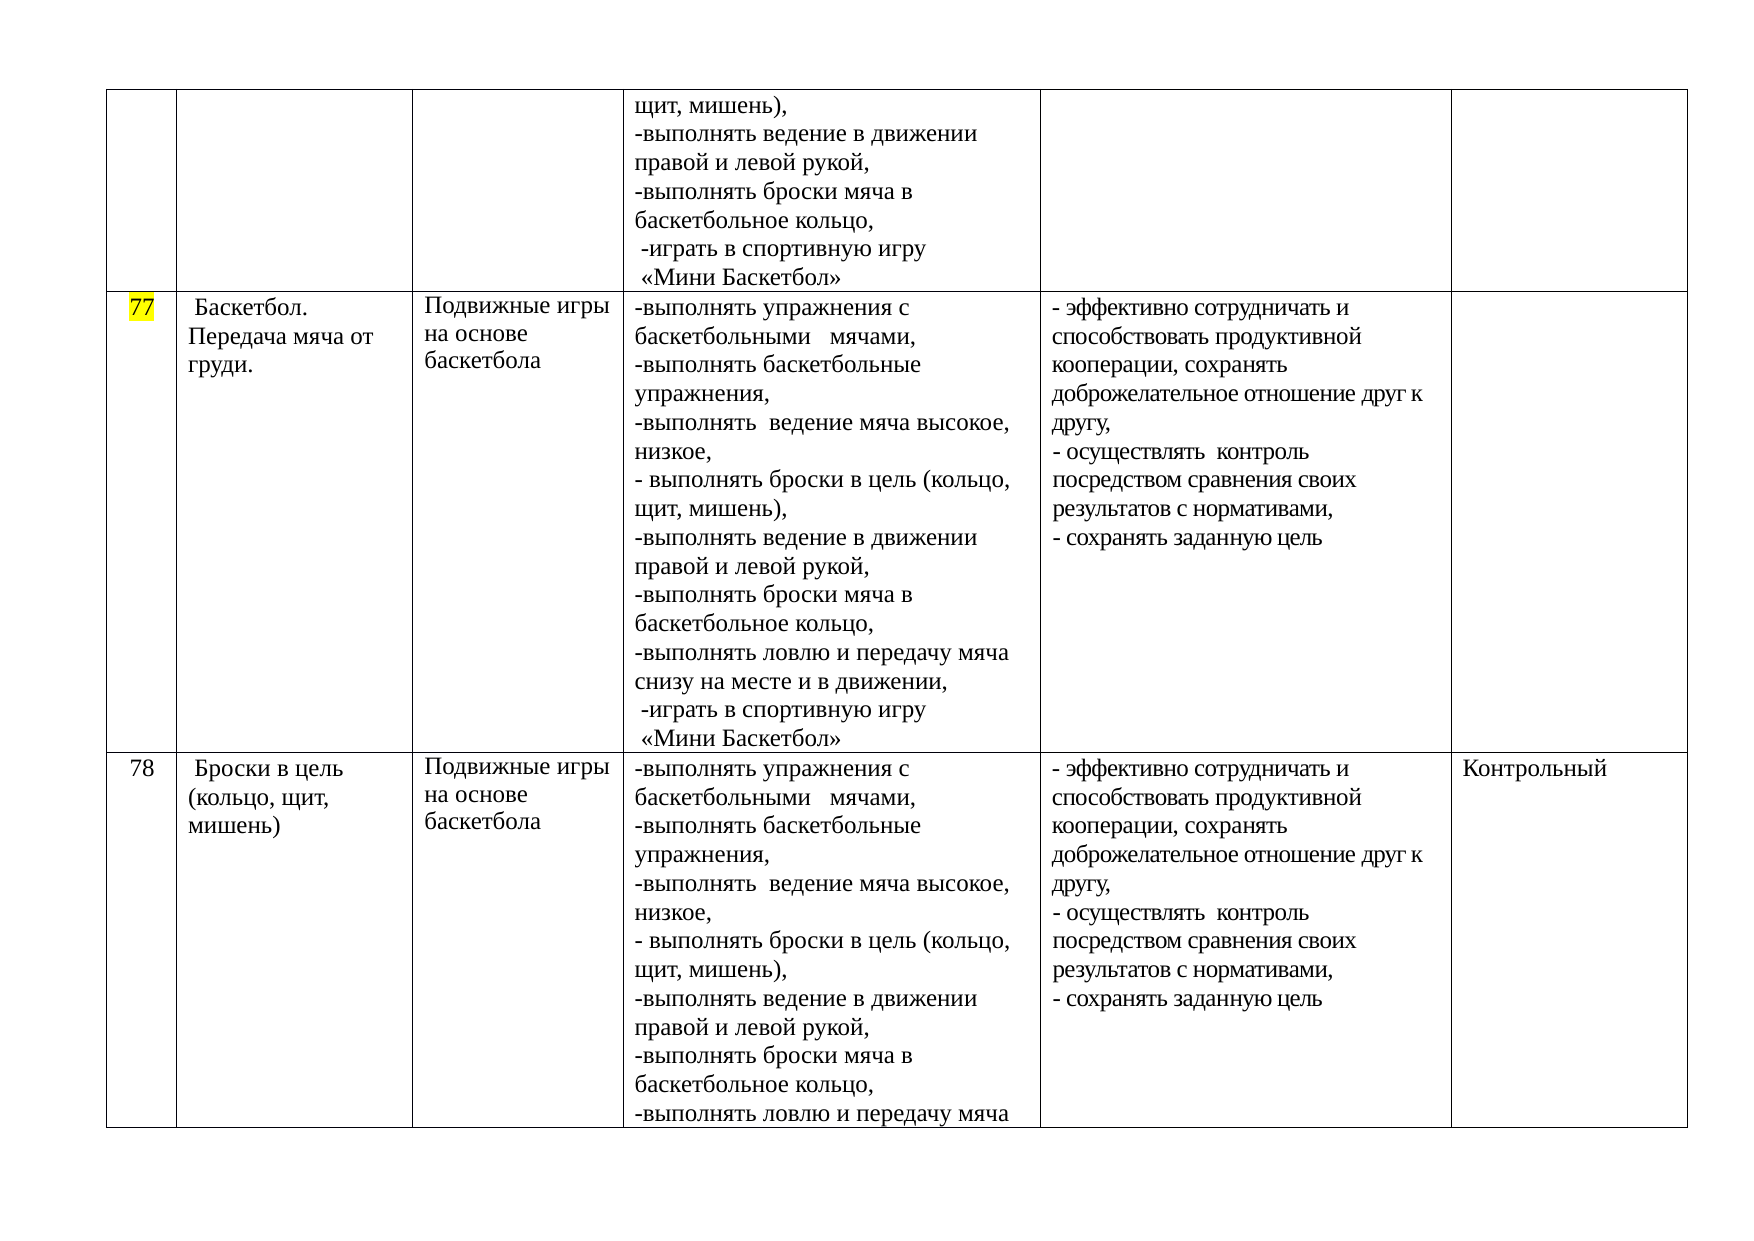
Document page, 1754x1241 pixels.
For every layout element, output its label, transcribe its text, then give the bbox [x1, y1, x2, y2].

table_cell - эффективно сотрудничать и способствовать продуктивной кооперации, сохранять доброжелательное отношение друг к другу, - осуществлять контроль посредством сравнения своих результатов с нормативами, - сохранять заданную цель [1041, 753, 1451, 1127]
table_cell Контрольный [1452, 753, 1687, 1127]
table_cell [177, 90, 412, 291]
table_cell [1452, 292, 1687, 752]
table_cell Баскетбол. Передача мяча от груди. [177, 292, 412, 752]
table_cell Броски в цель (кольцо, щит, мишень) [177, 753, 412, 1127]
table_cell 77 [107, 292, 176, 752]
table_cell 78 [107, 753, 176, 1127]
table_cell [107, 90, 176, 291]
table_cell -выполнять упражнения с баскетбольными мячами, -выполнять баскетбольные упражнения, -выполнять ведение мяча высокое, низкое, - выполнять броски в цель (кольцо, щит, мишень), -выполнять ведение в движении правой и левой рукой, -выполнять броски мяча в баскетбольное кольцо, -выполнять ловлю и передачу мяча [624, 753, 1040, 1127]
table_cell - эффективно сотрудничать и способствовать продуктивной кооперации, сохранять доброжелательное отношение друг к другу, - сотрудничать со сверстниками в совместном решении задач [1041, 90, 1451, 291]
table_cell Подвижные игры на основе баскетбола [413, 292, 623, 752]
table_cell [413, 90, 623, 291]
table_cell [1452, 90, 1687, 291]
table_cell щит, мишень), -выполнять ведение в движении правой и левой рукой, -выполнять броски мяча в баскетбольное кольцо, -играть в спортивную игру «Мини Баскетбол» [624, 90, 1040, 291]
table_cell - эффективно сотрудничать и способствовать продуктивной кооперации, сохранять доброжелательное отношение друг к другу, - осуществлять контроль посредством сравнения своих результатов с нормативами, - сохранять заданную цель [1041, 292, 1451, 752]
table_cell Подвижные игры на основе баскетбола [413, 753, 623, 1127]
table_cell -выполнять упражнения с баскетбольными мячами, -выполнять баскетбольные упражнения, -выполнять ведение мяча высокое, низкое, - выполнять броски в цель (кольцо, щит, мишень), -выполнять ведение в движении правой и левой рукой, -выполнять броски мяча в баскетбольное кольцо, -выполнять ловлю и передачу мяча снизу на месте и в движении, -играть в спортивную игру «Мини Баскетбол» [624, 292, 1040, 752]
